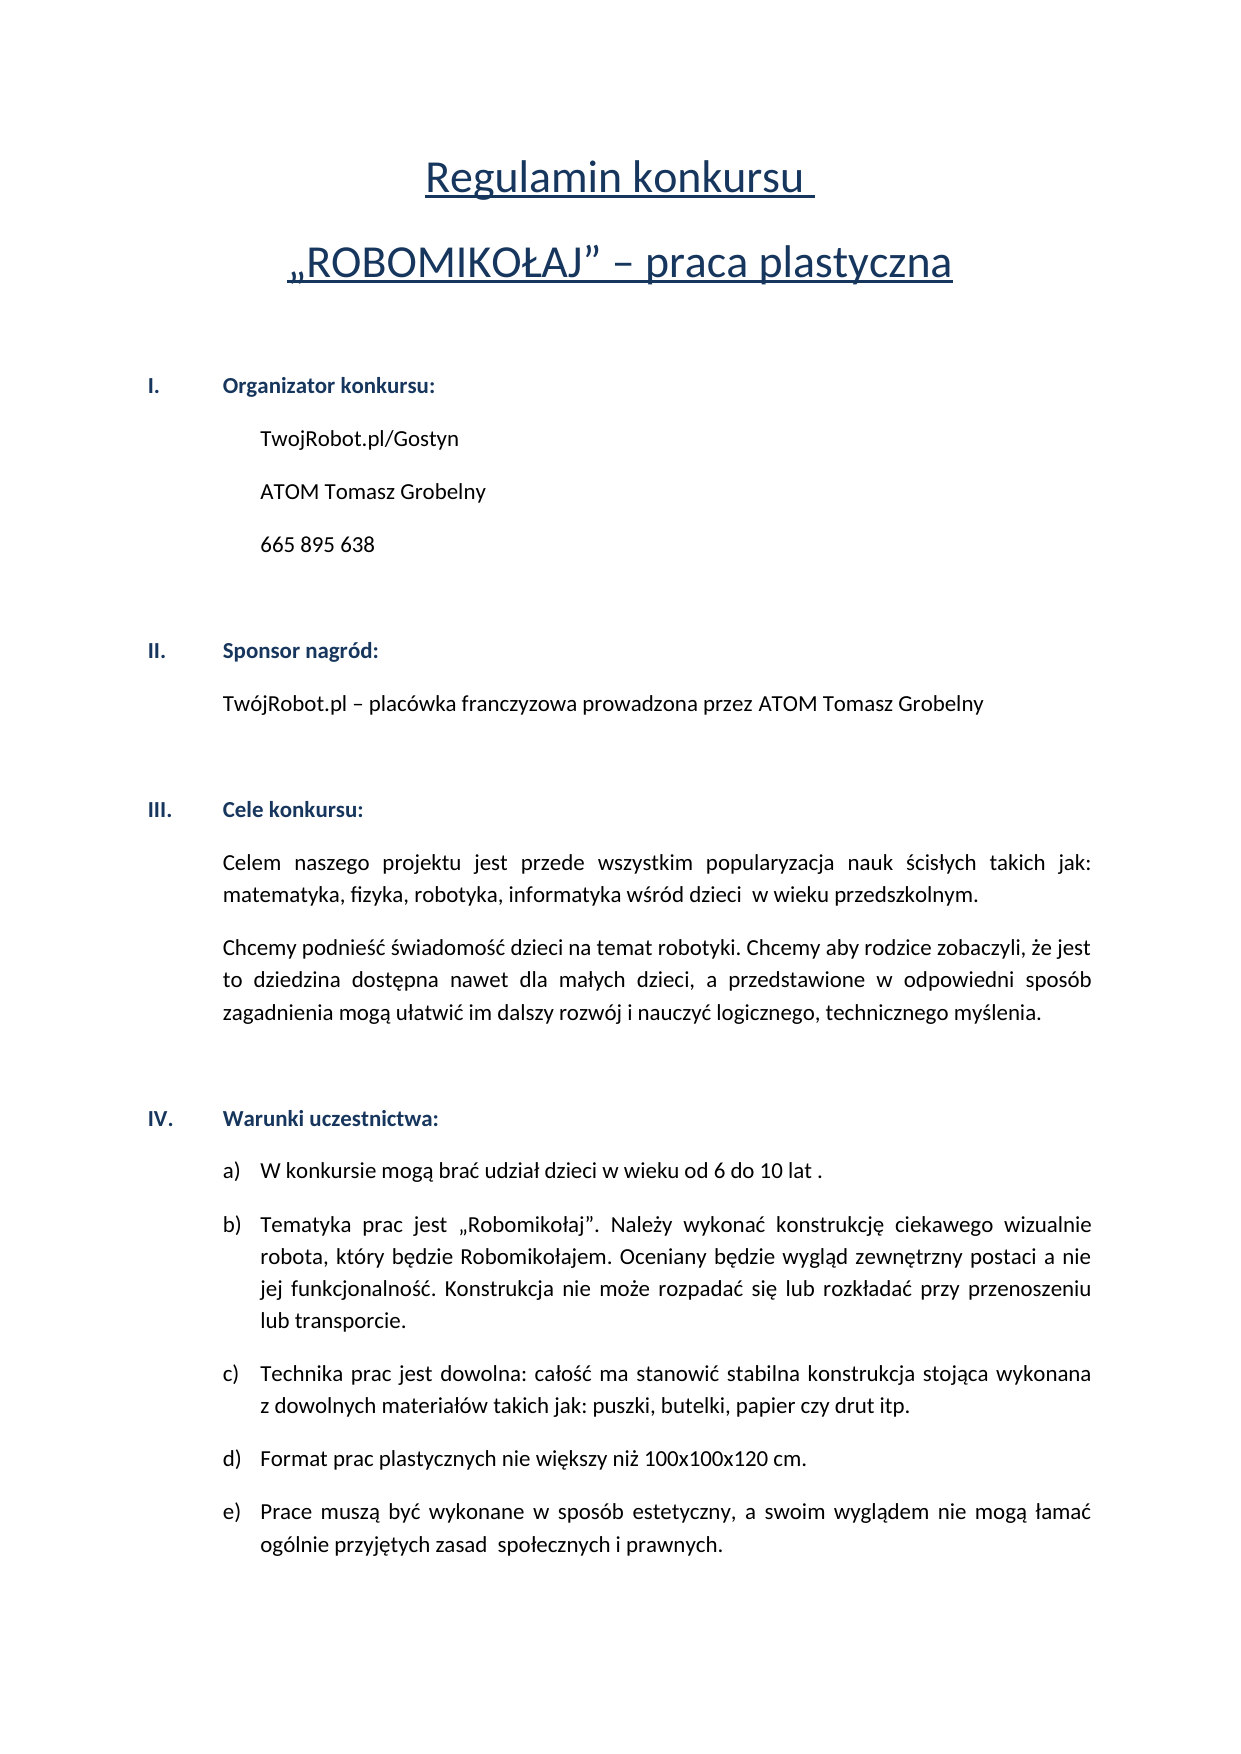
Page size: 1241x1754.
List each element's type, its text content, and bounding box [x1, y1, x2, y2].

list ATOM Tomasz Grobelny [260, 477, 1093, 505]
text „ROBOMIKOŁAJ” – praca plastyczna [148, 233, 1093, 289]
list Format prac plastycznych nie większy niż 100x100x120 cm. [223, 1444, 1093, 1472]
list TwójRobot.pl – placówka franczyzowa prowadzona przez ATOM Tomasz Grobelny [223, 689, 1093, 717]
list Warunki uczestnictwa: [148, 1104, 1093, 1132]
text Regulamin konkursu [148, 148, 1093, 203]
list W konkursie mogą brać udział dzieci w wieku od 6 do 10 lat . [223, 1157, 1093, 1185]
list Organizator konkursu: [148, 371, 1093, 399]
list Prace muszą być wykonane w sposób estetyczny, a swoim wyglądem nie mogą łamać ogólnie przyjętych zasad społecznych i prawnych. [223, 1497, 1093, 1558]
list 665 895 638 [260, 530, 1093, 558]
list Sponsor nagród: [148, 636, 1093, 664]
list Cele konkursu: [148, 795, 1093, 823]
list Celem naszego projektu jest przede wszystkim popularyzacja nauk ścisłych takich jak: matematyka, fizyka, robotyka, informatyka wśród dzieci w wieku przedszkolnym. [223, 848, 1093, 908]
list TwojRobot.pl/Gostyn [260, 424, 1093, 452]
list Tematyka prac jest „Robomikołaj”. Należy wykonać konstrukcję ciekawego wizualnie robota, który będzie Robomikołajem. Oceniany będzie wygląd zewnętrzny postaci a nie jej funkcjonalność. Konstrukcja nie może rozpadać się lub rozkładać przy przenoszeniu lub transporcie. [223, 1210, 1093, 1334]
list Chcemy podnieść świadomość dzieci na temat robotyki. Chcemy aby rodzice zobaczyli, że jest to dziedzina dostępna nawet dla małych dzieci, a przedstawione w odpowiedni sposób zagadnienia mogą ułatwić im dalszy rozwój i nauczyć logicznego, technicznego myślenia. [223, 933, 1093, 1026]
list Technika prac jest dowolna: całość ma stanowić stabilna konstrukcja stojąca wykonana z dowolnych materiałów takich jak: puszki, butelki, papier czy drut itp. [223, 1359, 1093, 1419]
